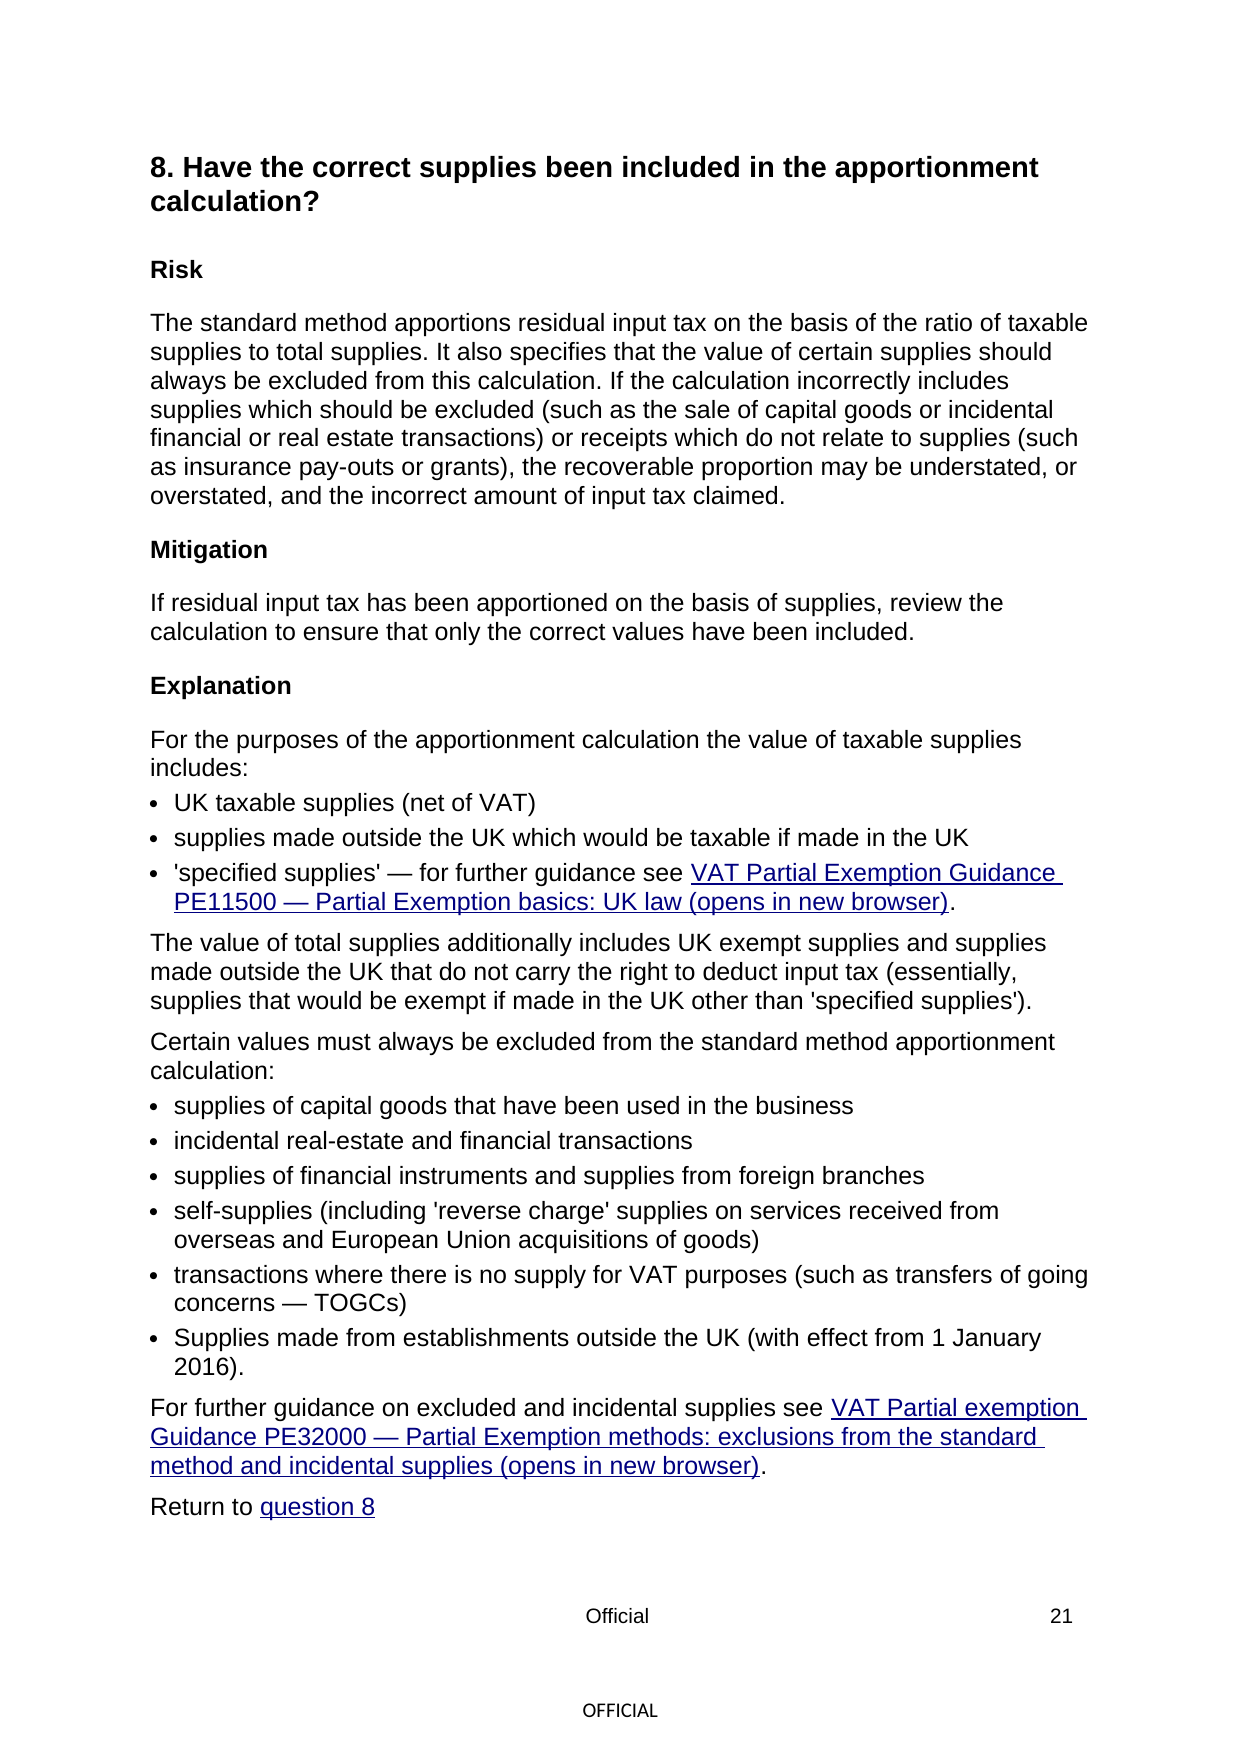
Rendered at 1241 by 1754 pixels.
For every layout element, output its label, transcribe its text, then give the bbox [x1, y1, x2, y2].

list 'specified supplies' — for further guidance see VAT Partial Exemption Guidance PE11500 — Partial Exemption basics: UK law (opens in new browser). [150, 858, 1090, 916]
text For further guidance on excluded and incidental supplies see VAT Partial exemption Guidance PE32000 — Partial Exemption methods: exclusions from the standard method and incidental supplies (opens in new browser). [150, 1393, 1090, 1479]
list supplies of financial instruments and supplies from foreign branches [150, 1161, 1090, 1189]
list Supplies made from establishments outside the UK (with effect from 1 January 2016). [150, 1323, 1090, 1381]
list UK taxable supplies (net of VAT) [150, 788, 1090, 817]
text If residual input tax has been apportioned on the basis of supplies, review the calculation to ensure that only the correct values have been included. [150, 588, 1090, 646]
list self-supplies (including 'reverse charge' supplies on services received from overseas and European Union acquisitions of goods) [150, 1196, 1090, 1253]
list transactions where there is no supply for VAT purposes (such as transfers of going concerns — TOGCs) [150, 1259, 1090, 1317]
list supplies of capital goods that have been used in the business [150, 1091, 1090, 1119]
text For the purposes of the apportionment calculation the value of taxable supplies includes: [150, 724, 1090, 782]
list incidental real-estate and financial transactions [150, 1126, 1090, 1154]
subtitle 8. Have the correct supplies been included in the apportionment calculation? [150, 150, 1090, 217]
text The standard method apportions residual input tax on the basis of the ratio of taxable supplies to total supplies. It also specifies that the value of certain supplies should always be excluded from this calculation. If the calculation incorrectly includes supplies which should be excluded (such as the sale of capital goods or incidental financial or real estate transactions) or receipts which do not relate to supplies (such as insurance pay-outs or grants), the recoverable proportion may be understated, or overstated, and the incorrect amount of input tax claimed. [150, 308, 1090, 509]
text Return to question 8 [150, 1492, 1090, 1521]
text Certain values must always be excluded from the standard method apportionment calculation: [150, 1027, 1090, 1084]
list supplies made outside the UK which would be taxable if made in the UK [150, 823, 1090, 852]
text The value of total supplies additionally includes UK exempt supplies and supplies made outside the UK that do not carry the right to deduct input tax (essentially, supplies that would be exempt if made in the UK other than 'specified supplies'). [150, 928, 1090, 1014]
subtitle Mitigation [150, 534, 1090, 563]
subtitle Risk [150, 254, 1090, 283]
subtitle Explanation [150, 671, 1090, 699]
